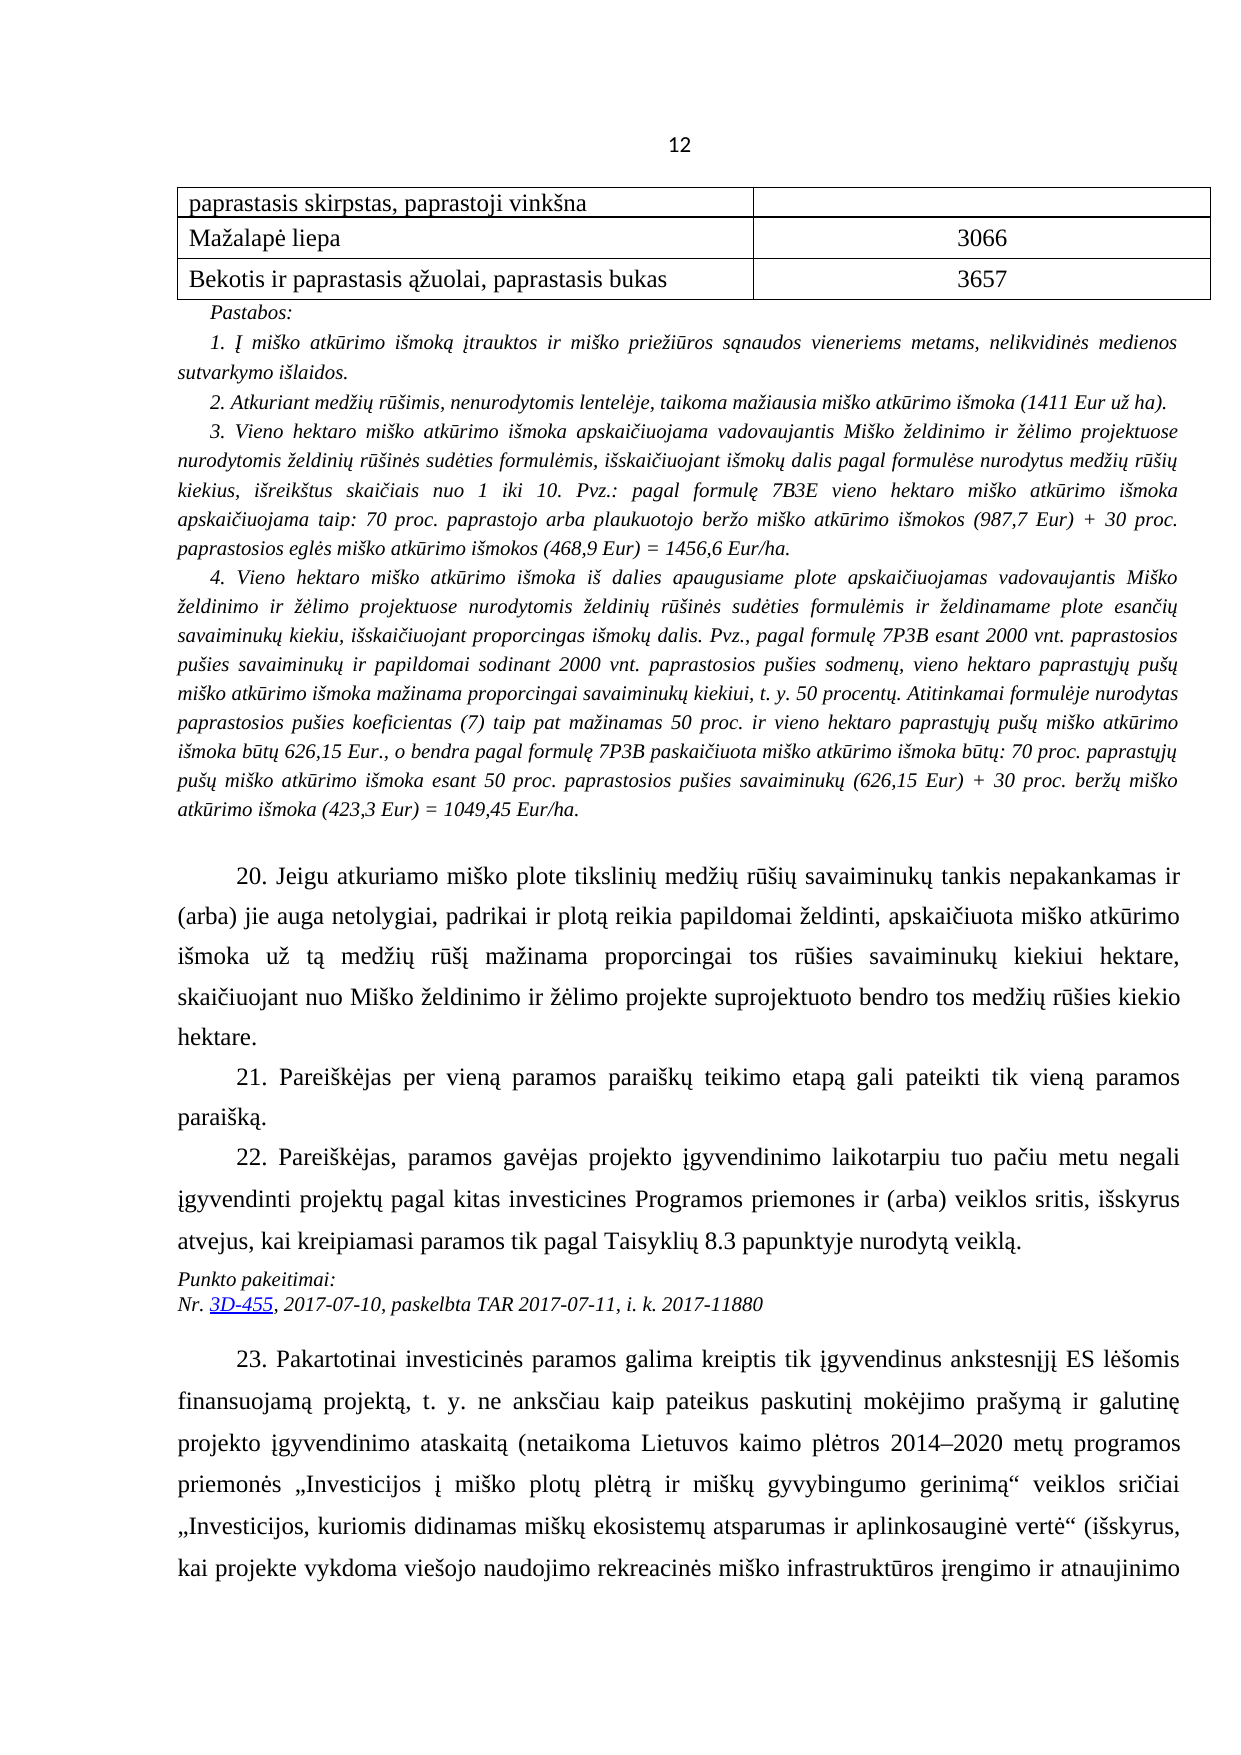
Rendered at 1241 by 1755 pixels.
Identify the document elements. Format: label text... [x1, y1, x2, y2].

text 20. Jeigu atkuriamo miško plote tikslinių medžių rūšių savaiminukų tankis nepakankamas ir (arba) jie auga netolygiai, padrikai ir plotą reikia papildomai želdinti, apskaičiuota miško atkūrimo išmoka už tą medžių rūšį mažinama proporcingai tos rūšies savaiminukų kiekiui hektare, skaičiuojant nuo Miško želdinimo ir žėlimo projekte suprojektuoto bendro tos medžių rūšies kiekio hektare. [177, 861, 1181, 1051]
text 22. Pareiškėjas, paramos gavėjas projekto įgyvendinimo laikotarpiu tuo pačiu metu negali įgyvendinti projektų pagal kitas investicines Programos priemones ir (arba) veiklos sritis, išskyrus atvejus, kai kreipiamasi paramos tik pagal Taisyklių 8.3 papunktyje nurodytą veiklą. [177, 1142, 1181, 1254]
text 21. Pareiškėjas per vieną paramos paraiškų teikimo etapą gali pateikti tik vieną paramos paraišką. [177, 1062, 1181, 1131]
text 1. Į miško atkūrimo išmoką įtrauktos ir miško priežiūros sąnaudos vieneriems metams, nelikvidinės medienos sutvarkymo išlaidos. [177, 330, 1181, 384]
text Nr. 3D-455, 2017-07-10, paskelbta TAR 2017-07-11, i. k. 2017-11880 [177, 1291, 1181, 1316]
table_cell Mažalapė liepa [178, 218, 753, 258]
text 3. Vieno hektaro miško atkūrimo išmoka apskaičiuojama vadovaujantis Miško želdinimo ir žėlimo projektuose nurodytomis želdinių rūšinės sudėties formulėmis, išskaičiuojant išmokų dalis pagal formulėse nurodytus medžių rūšių kiekius, išreikštus skaičiais nuo 1 iki 10. Pvz.: pagal formulę 7B3E vieno hektaro miško atkūrimo išmoka apskaičiuojama taip: 70 proc. paprastojo arba plaukuotojo beržo miško atkūrimo išmokos (987,7 Eur) + 30 proc. paprastosios eglės miško atkūrimo išmokos (468,9 Eur) = 1456,6 Eur/ha. [177, 419, 1181, 560]
table_cell Bekotis ir paprastasis ąžuolai, paprastasis bukas [178, 259, 753, 299]
table_cell [754, 188, 1210, 216]
text 4. Vieno hektaro miško atkūrimo išmoka iš dalies apaugusiame plote apskaičiuojamas vadovaujantis Miško želdinimo ir žėlimo projektuose nurodytomis želdinių rūšinės sudėties formulėmis ir želdinamame plote esančių savaiminukų kiekiu, išskaičiuojant proporcingas išmokų dalis. Pvz., pagal formulę 7P3B esant 2000 vnt. paprastosios pušies savaiminukų ir papildomai sodinant 2000 vnt. paprastosios pušies sodmenų, vieno hektaro paprastųjų pušų miško atkūrimo išmoka mažinama proporcingai savaiminukų kiekiui, t. y. 50 procentų. Atitinkamai formulėje nurodytas paprastosios pušies koeficientas (7) taip pat mažinamas 50 proc. ir vieno hektaro paprastųjų pušų miško atkūrimo išmoka būtų 626,15 Eur., o bendra pagal formulę 7P3B paskaičiuota miško atkūrimo išmoka būtų: 70 proc. paprastųjų pušų miško atkūrimo išmoka esant 50 proc. paprastosios pušies savaiminukų (626,15 Eur) + 30 proc. beržų miško atkūrimo išmoka (423,3 Eur) = 1049,45 Eur/ha. [177, 565, 1181, 821]
text 23. Pakartotinai investicinės paramos galima kreiptis tik įgyvendinus ankstesnįjį ES lėšomis finansuojamą projektą, t. y. ne anksčiau kaip pateikus paskutinį mokėjimo prašymą ir galutinę projekto įgyvendinimo ataskaitą (netaikoma Lietuvos kaimo plėtros 2014–2020 metų programos priemonės „Investicijos į miško plotų plėtrą ir miškų gyvybingumo gerinimą“ veiklos sričiai „Investicijos, kuriomis didinamas miškų ekosistemų atsparumas ir aplinkosauginė vertė“ (išskyrus, kai projekte vykdoma viešojo naudojimo rekreacinės miško infrastruktūros įrengimo ir atnaujinimo [177, 1344, 1181, 1581]
table_cell 3657 [754, 259, 1210, 299]
table_cell paprastasis skirpstas, paprastoji vinkšna [178, 188, 753, 216]
text Punkto pakeitimai: [177, 1267, 1181, 1291]
text 2. Atkuriant medžių rūšimis, nenurodytomis lentelėje, taikoma mažiausia miško atkūrimo išmoka (1411 Eur už ha). [177, 389, 1181, 414]
text Pastabos: [177, 300, 1181, 324]
table_cell 3066 [754, 218, 1210, 258]
